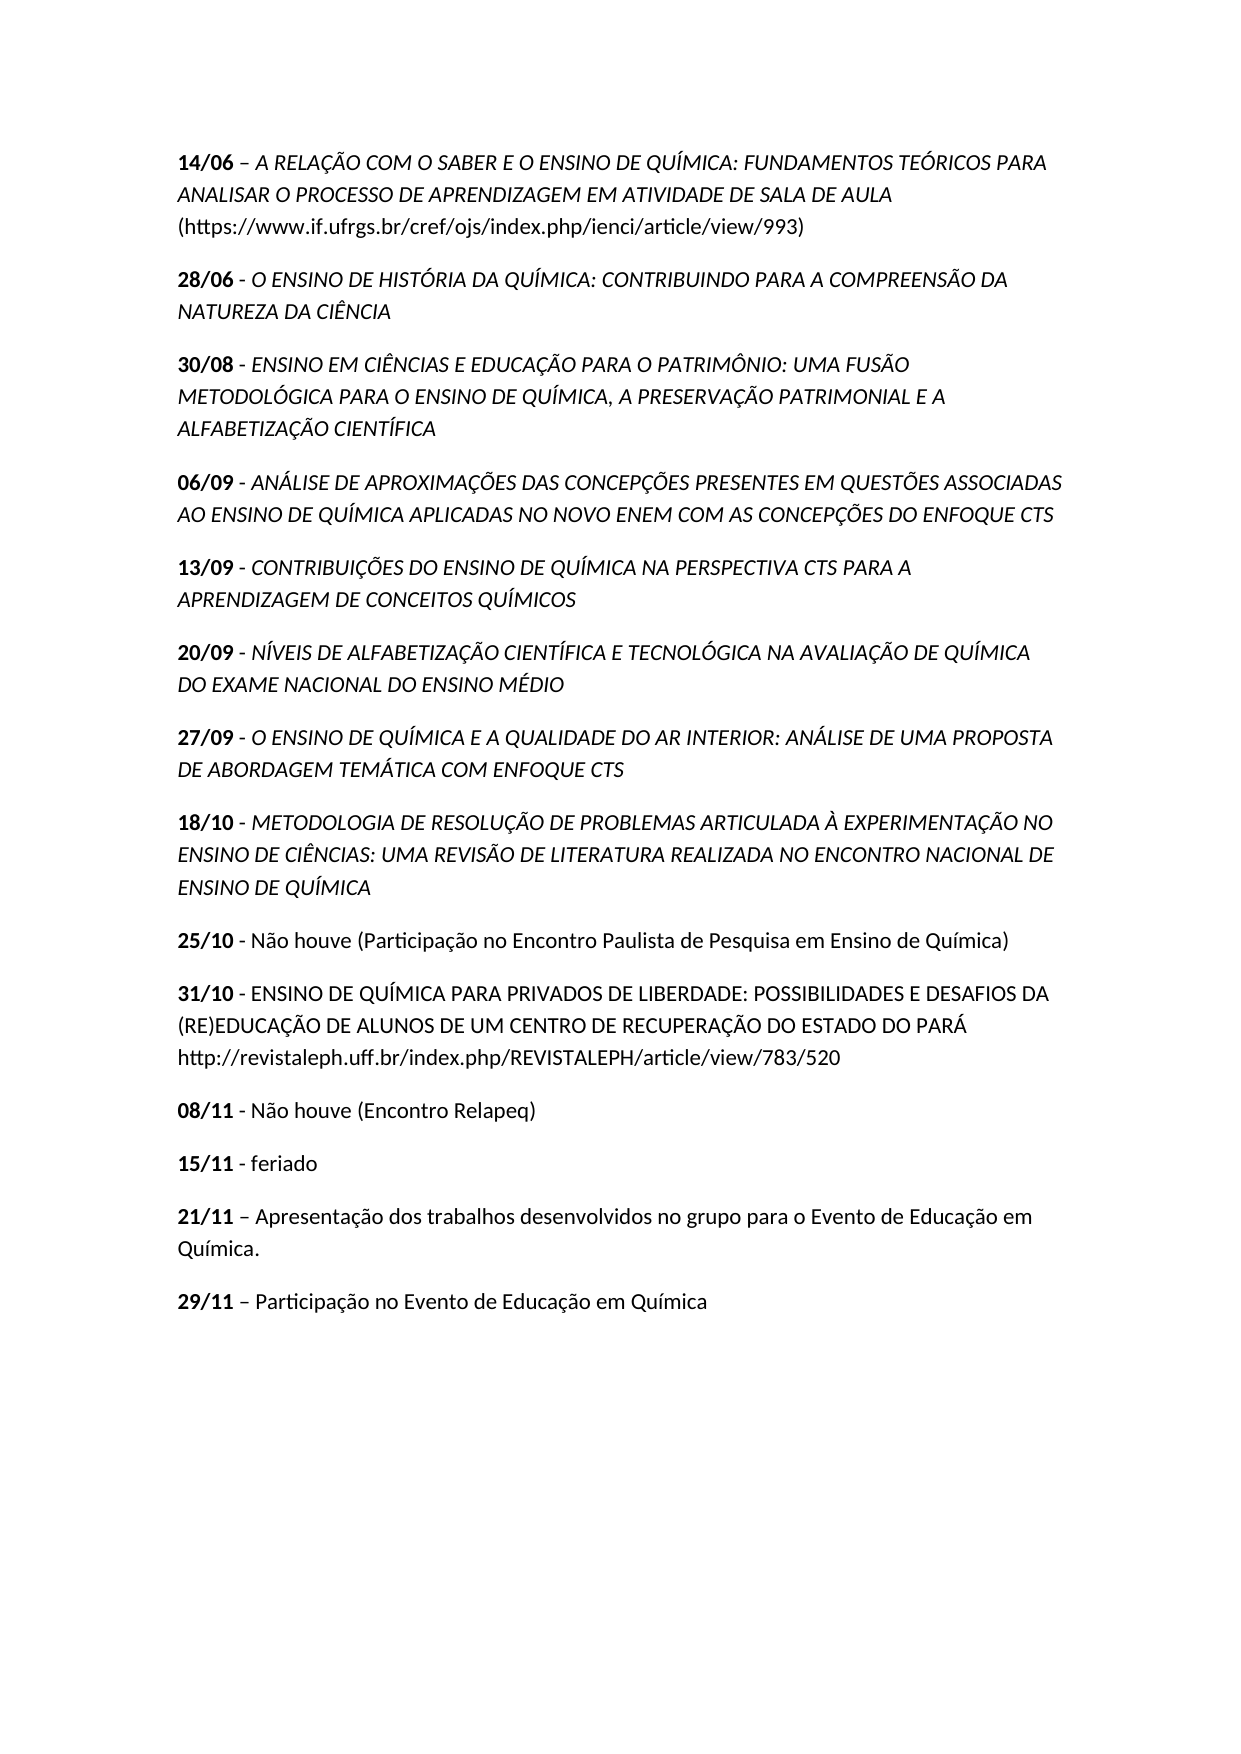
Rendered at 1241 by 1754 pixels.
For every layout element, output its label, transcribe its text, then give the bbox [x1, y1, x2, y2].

text 31/10 - ENSINO DE QUÍMICA PARA PRIVADOS DE LIBERDADE: POSSIBILIDADES E DESAFIOS DA (RE)EDUCAÇÃO DE ALUNOS DE UM CENTRO DE RECUPERAÇÃO DO ESTADO DO PARÁ http://revistaleph.uff.br/index.php/REVISTALEPH/article/view/783/520 [177, 979, 1063, 1071]
text 13/09 - CONTRIBUIÇÕES DO ENSINO DE QUÍMICA NA PERSPECTIVA CTS PARA A APRENDIZAGEM DE CONCEITOS QUÍMICOS [177, 553, 1063, 613]
text 20/09 - NÍVEIS DE ALFABETIZAÇÃO CIENTÍFICA E TECNOLÓGICA NA AVALIAÇÃO DE QUÍMICA DO EXAME NACIONAL DO ENSINO MÉDIO [177, 638, 1063, 698]
text 08/11 - Não houve (Encontro Relapeq) [177, 1096, 1063, 1124]
text 27/09 - O ENSINO DE QUÍMICA E A QUALIDADE DO AR INTERIOR: ANÁLISE DE UMA PROPOSTA DE ABORDAGEM TEMÁTICA COM ENFOQUE CTS [177, 723, 1063, 783]
text 15/11 - feriado [177, 1149, 1063, 1177]
text 21/11 – Apresentação dos trabalhos desenvolvidos no grupo para o Evento de Educação em Química. [177, 1202, 1063, 1262]
text 25/10 - Não houve (Participação no Encontro Paulista de Pesquisa em Ensino de Química) [177, 926, 1063, 954]
text 29/11 – Participação no Evento de Educação em Química [177, 1287, 1063, 1316]
text 18/10 - METODOLOGIA DE RESOLUÇÃO DE PROBLEMAS ARTICULADA À EXPERIMENTAÇÃO NO ENSINO DE CIÊNCIAS: UMA REVISÃO DE LITERATURA REALIZADA NO ENCONTRO NACIONAL DE ENSINO DE QUÍMICA [177, 808, 1063, 901]
text 30/08 - ENSINO EM CIÊNCIAS E EDUCAÇÃO PARA O PATRIMÔNIO: UMA FUSÃO METODOLÓGICA PARA O ENSINO DE QUÍMICA, A PRESERVAÇÃO PATRIMONIAL E A ALFABETIZAÇÃO CIENTÍFICA [177, 350, 1063, 443]
text 06/09 - ANÁLISE DE APROXIMAÇÕES DAS CONCEPÇÕES PRESENTES EM QUESTÕES ASSOCIADAS AO ENSINO DE QUÍMICA APLICADAS NO NOVO ENEM COM AS CONCEPÇÕES DO ENFOQUE CTS [177, 468, 1063, 528]
text 14/06 – A RELAÇÃO COM O SABER E O ENSINO DE QUÍMICA: FUNDAMENTOS TEÓRICOS PARA ANALISAR O PROCESSO DE APRENDIZAGEM EM ATIVIDADE DE SALA DE AULA (https://www.if.ufrgs.br/cref/ojs/index.php/ienci/article/view/993) [177, 148, 1063, 240]
text 28/06 - O ENSINO DE HISTÓRIA DA QUÍMICA: CONTRIBUINDO PARA A COMPREENSÃO DA NATUREZA DA CIÊNCIA [177, 265, 1063, 325]
